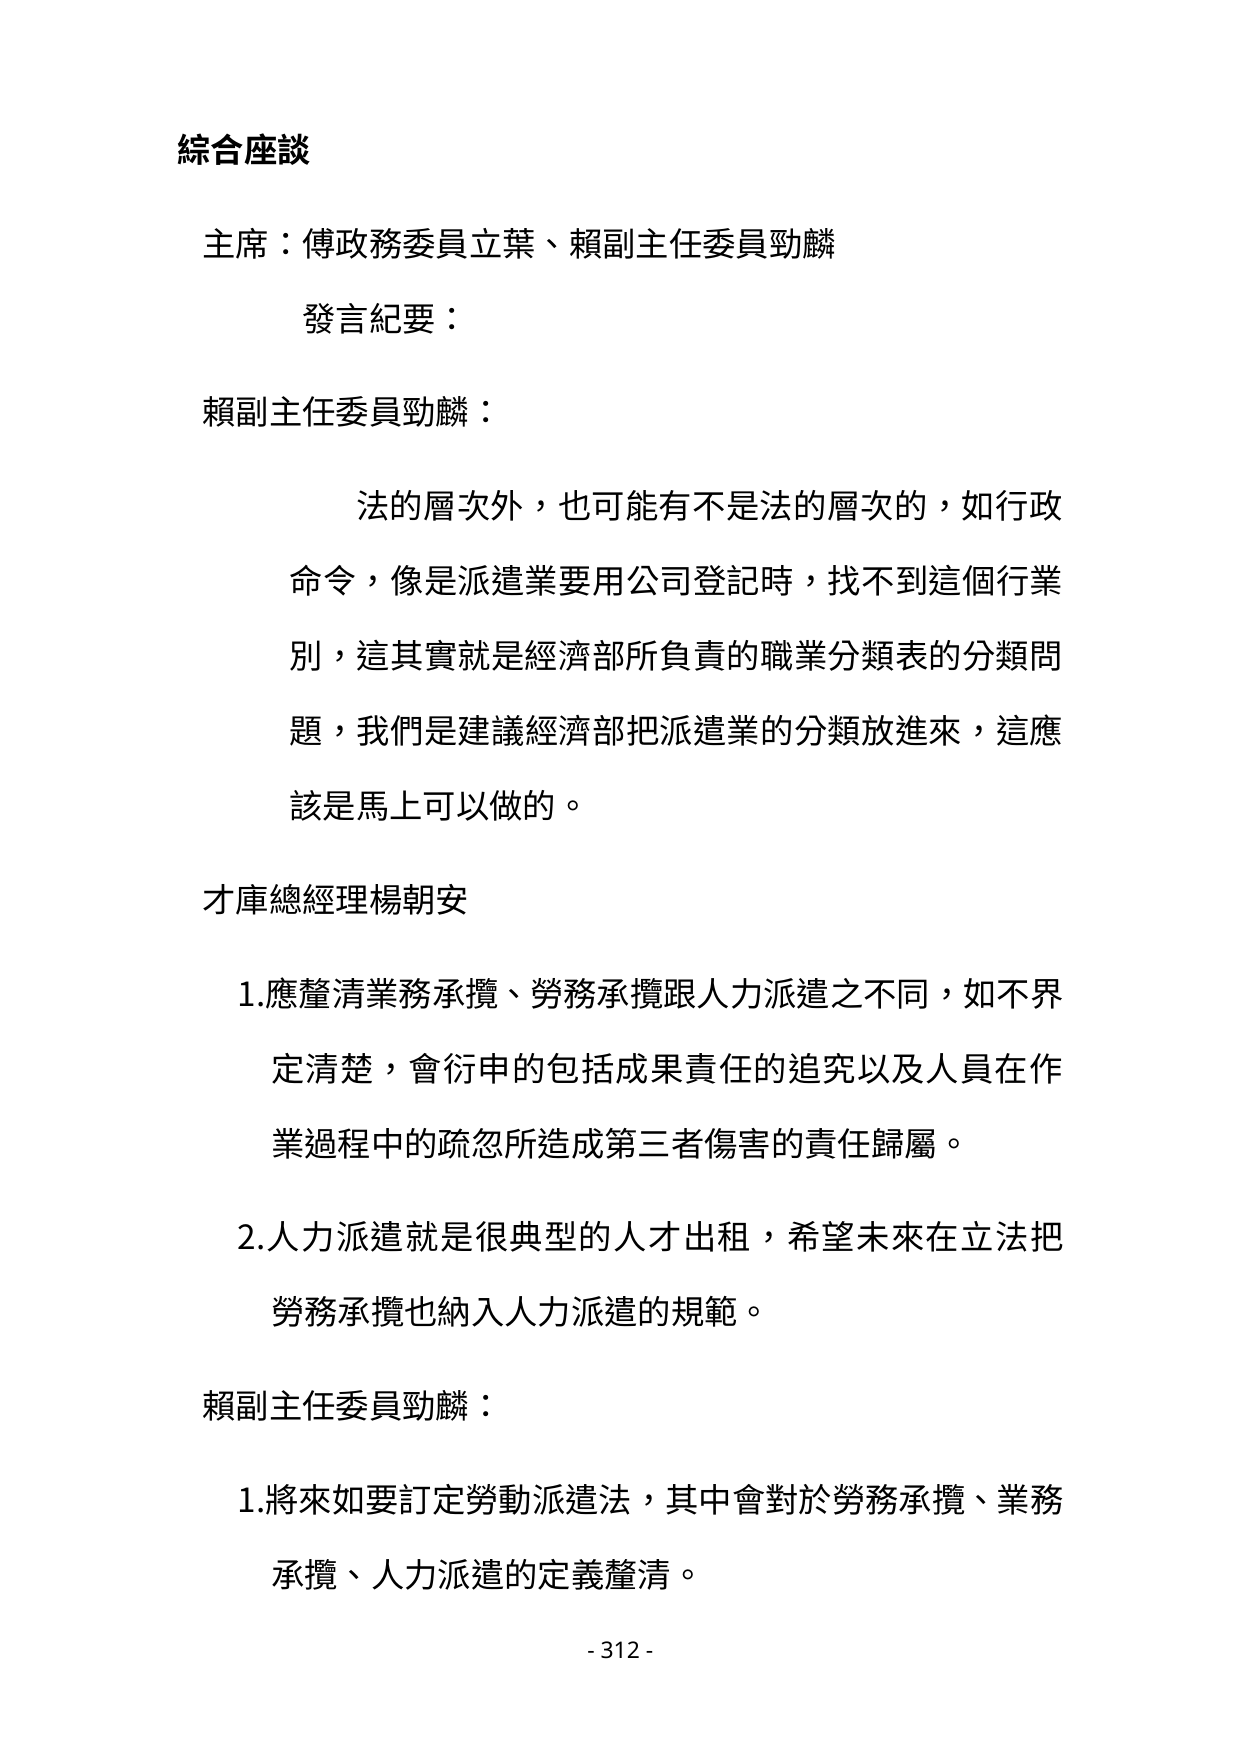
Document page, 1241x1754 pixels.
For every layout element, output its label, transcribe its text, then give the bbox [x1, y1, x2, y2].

subtitle 1.應釐清業務承攬、勞務承攬跟人力派遣之不同，如不界定清楚，會衍申的包括成果責任的追究以及人員在作業過程中的疏忽所造成第三者傷害的責任歸屬。 [237, 954, 1063, 1179]
subtitle 2.人力派遣就是很典型的人才出租，希望未來在立法把勞務承攬也納入人力派遣的規範。 [237, 1198, 1063, 1348]
text 法的層次外，也可能有不是法的層次的，如行政命令，像是派遣業要用公司登記時，找不到這個行業別，這其實就是經濟部所負責的職業分類表的分類問題，我們是建議經濟部把派遣業的分類放進來，這應該是馬上可以做的。 [289, 467, 1063, 842]
subtitle 才庫總經理楊朝安 [202, 860, 1063, 935]
subtitle 賴副主任委員勁麟： [202, 373, 1063, 448]
subtitle 賴副主任委員勁麟： [202, 1367, 1063, 1442]
subtitle 主席：傅政務委員立葉、賴副主任委員勁麟 發言紀要： [202, 204, 1063, 354]
subtitle 1.將來如要訂定勞動派遣法，其中會對於勞務承攬、業務承攬、人力派遣的定義釐清。 [237, 1460, 1063, 1610]
subtitle 綜合座談 [177, 110, 1063, 185]
